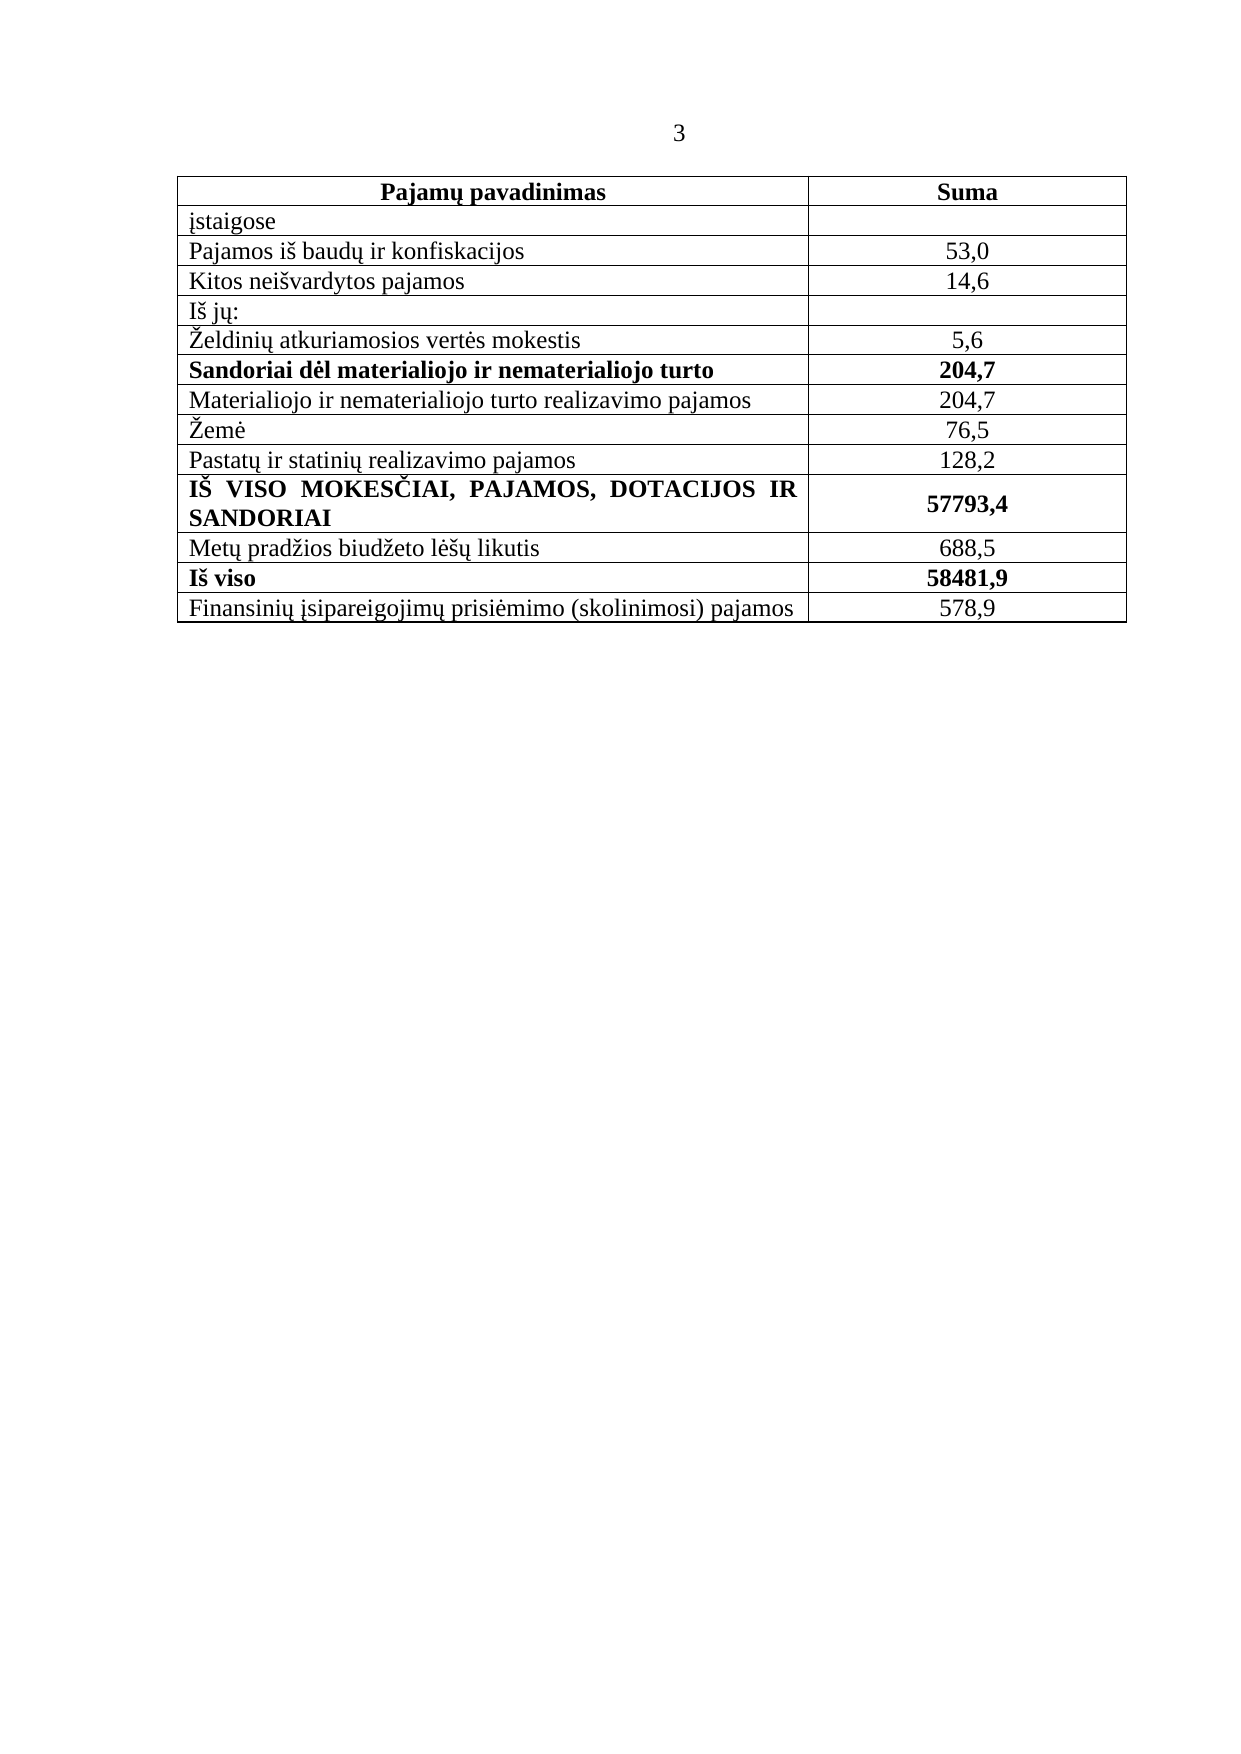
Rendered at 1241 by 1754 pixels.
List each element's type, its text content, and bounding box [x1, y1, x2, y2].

table_cell 76,5 [809, 415, 1126, 444]
table_cell [809, 206, 1126, 235]
table_cell Iš viso [178, 563, 808, 592]
table_cell 5,6 [809, 326, 1126, 354]
table_cell Iš jų: [178, 296, 808, 324]
table_cell 14,6 [809, 266, 1126, 295]
table_cell Kitos neišvardytos pajamos [178, 266, 808, 295]
table_cell Metų pradžios biudžeto lėšų likutis [178, 533, 808, 562]
table_header Suma [809, 177, 1126, 205]
table_cell 578,9 [809, 593, 1126, 621]
table_cell [809, 296, 1126, 324]
table_cell Pastatų ir statinių realizavimo pajamos [178, 445, 808, 473]
table_cell įstaigose [178, 206, 808, 235]
table_cell Sandoriai dėl materialiojo ir nematerialiojo turto [178, 355, 808, 384]
table_cell Žemė [178, 415, 808, 444]
table_header Pajamų pavadinimas [178, 177, 808, 205]
table_cell 58481,9 [809, 563, 1126, 592]
table_cell 204,7 [809, 355, 1126, 384]
table_cell Materialiojo ir nematerialiojo turto realizavimo pajamos [178, 385, 808, 414]
table_cell 57793,4 [809, 475, 1126, 532]
table_cell Želdinių atkuriamosios vertės mokestis [178, 326, 808, 354]
table_cell 53,0 [809, 236, 1126, 265]
table_cell IŠ VISO MOKESČIAI, PAJAMOS, DOTACIJOS IR SANDORIAI [178, 475, 808, 532]
table_cell 204,7 [809, 385, 1126, 414]
table_cell 688,5 [809, 533, 1126, 562]
table_cell 128,2 [809, 445, 1126, 473]
table_cell Finansinių įsipareigojimų prisiėmimo (skolinimosi) pajamos [178, 593, 808, 621]
table_cell Pajamos iš baudų ir konfiskacijos [178, 236, 808, 265]
